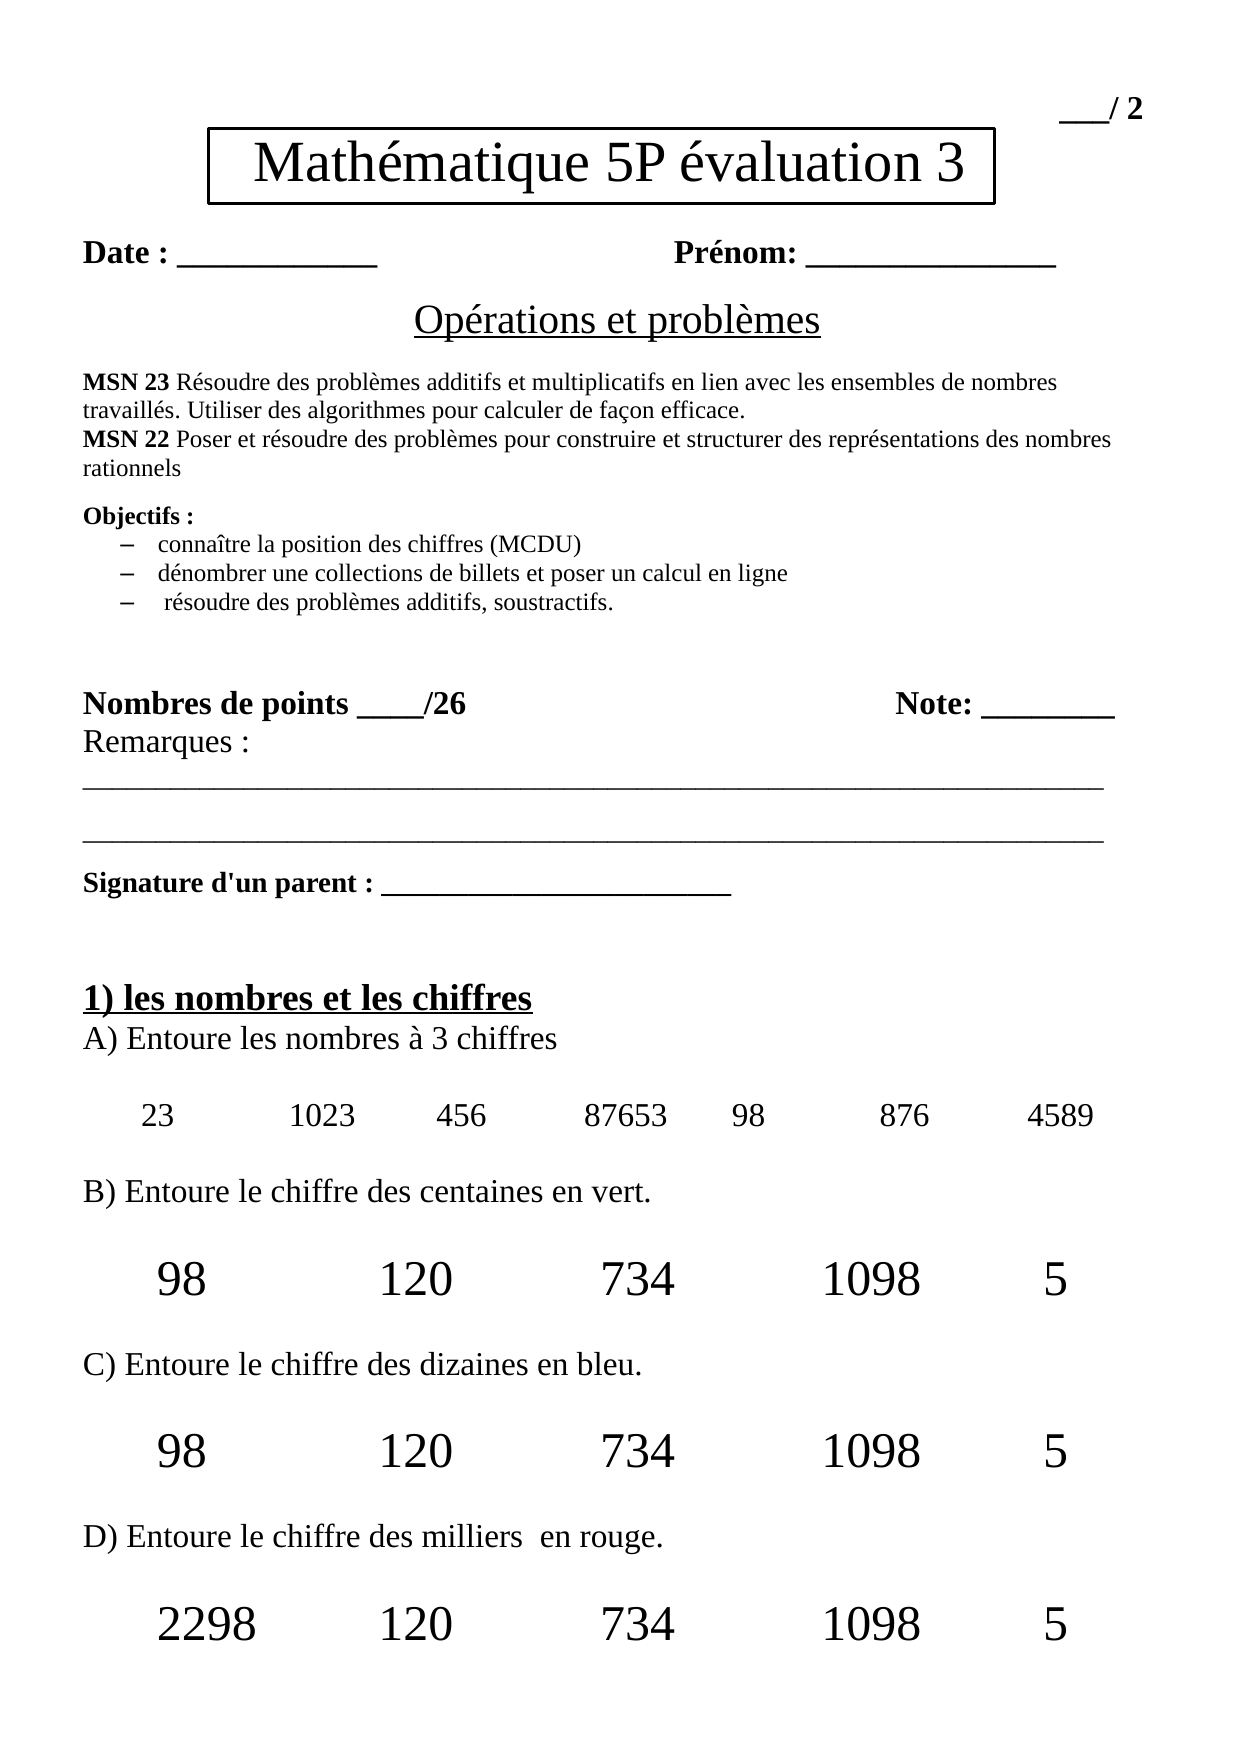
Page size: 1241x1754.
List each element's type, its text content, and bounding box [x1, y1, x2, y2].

text 1) les nombres et les chiffres [83, 975, 1152, 1018]
text Date : ____________ Prénom: _______________ [83, 232, 1152, 271]
text Signature d'un parent : ________________________ [83, 865, 1152, 898]
text [996, 127, 1152, 194]
text ______________________________________________________________________ [83, 759, 1152, 793]
text MSN 23 Résoudre des problèmes additifs et multiplicatifs en lien avec les ensembles de nombres travaillés. Utiliser des algorithmes pour calculer de façon efficace. [83, 367, 1152, 424]
list connaître la position des chiffres (MCDU) [120, 529, 1152, 558]
text D) Entoure le chiffre des milliers en rouge. [83, 1517, 1152, 1555]
text MSN 22 Poser et résoudre des problèmes pour construire et structurer des représentations des nombres rationnels [83, 424, 1152, 482]
text ___/ 2 [83, 88, 1152, 127]
text ______________________________________________________________________ [83, 812, 1152, 846]
text 98 120 734 1098 5 [83, 1248, 1152, 1306]
text C) Entoure le chiffre des dizaines en bleu. [83, 1344, 1152, 1382]
text 2298 120 734 1098 5 [83, 1593, 1152, 1651]
list dénombrer une collections de billets et poser un calcul en ligne [120, 558, 1152, 587]
text [83, 127, 207, 194]
text 23 1023 456 87653 98 876 4589 [83, 1095, 1152, 1133]
text A) Entoure les nombres à 3 chiffres [83, 1018, 1152, 1057]
text B) Entoure le chiffre des centaines en vert. [83, 1172, 1152, 1210]
text Remarques : [83, 721, 1152, 759]
text Objectifs : [83, 501, 1152, 529]
text Mathématique 5P évaluation 3 [210, 130, 993, 194]
text 98 120 734 1098 5 [83, 1421, 1152, 1478]
list résoudre des problèmes additifs, soustractifs. [120, 587, 1152, 616]
text Opérations et problèmes [83, 295, 1152, 343]
text Nombres de points ____/26 Note: ________ [83, 683, 1152, 721]
